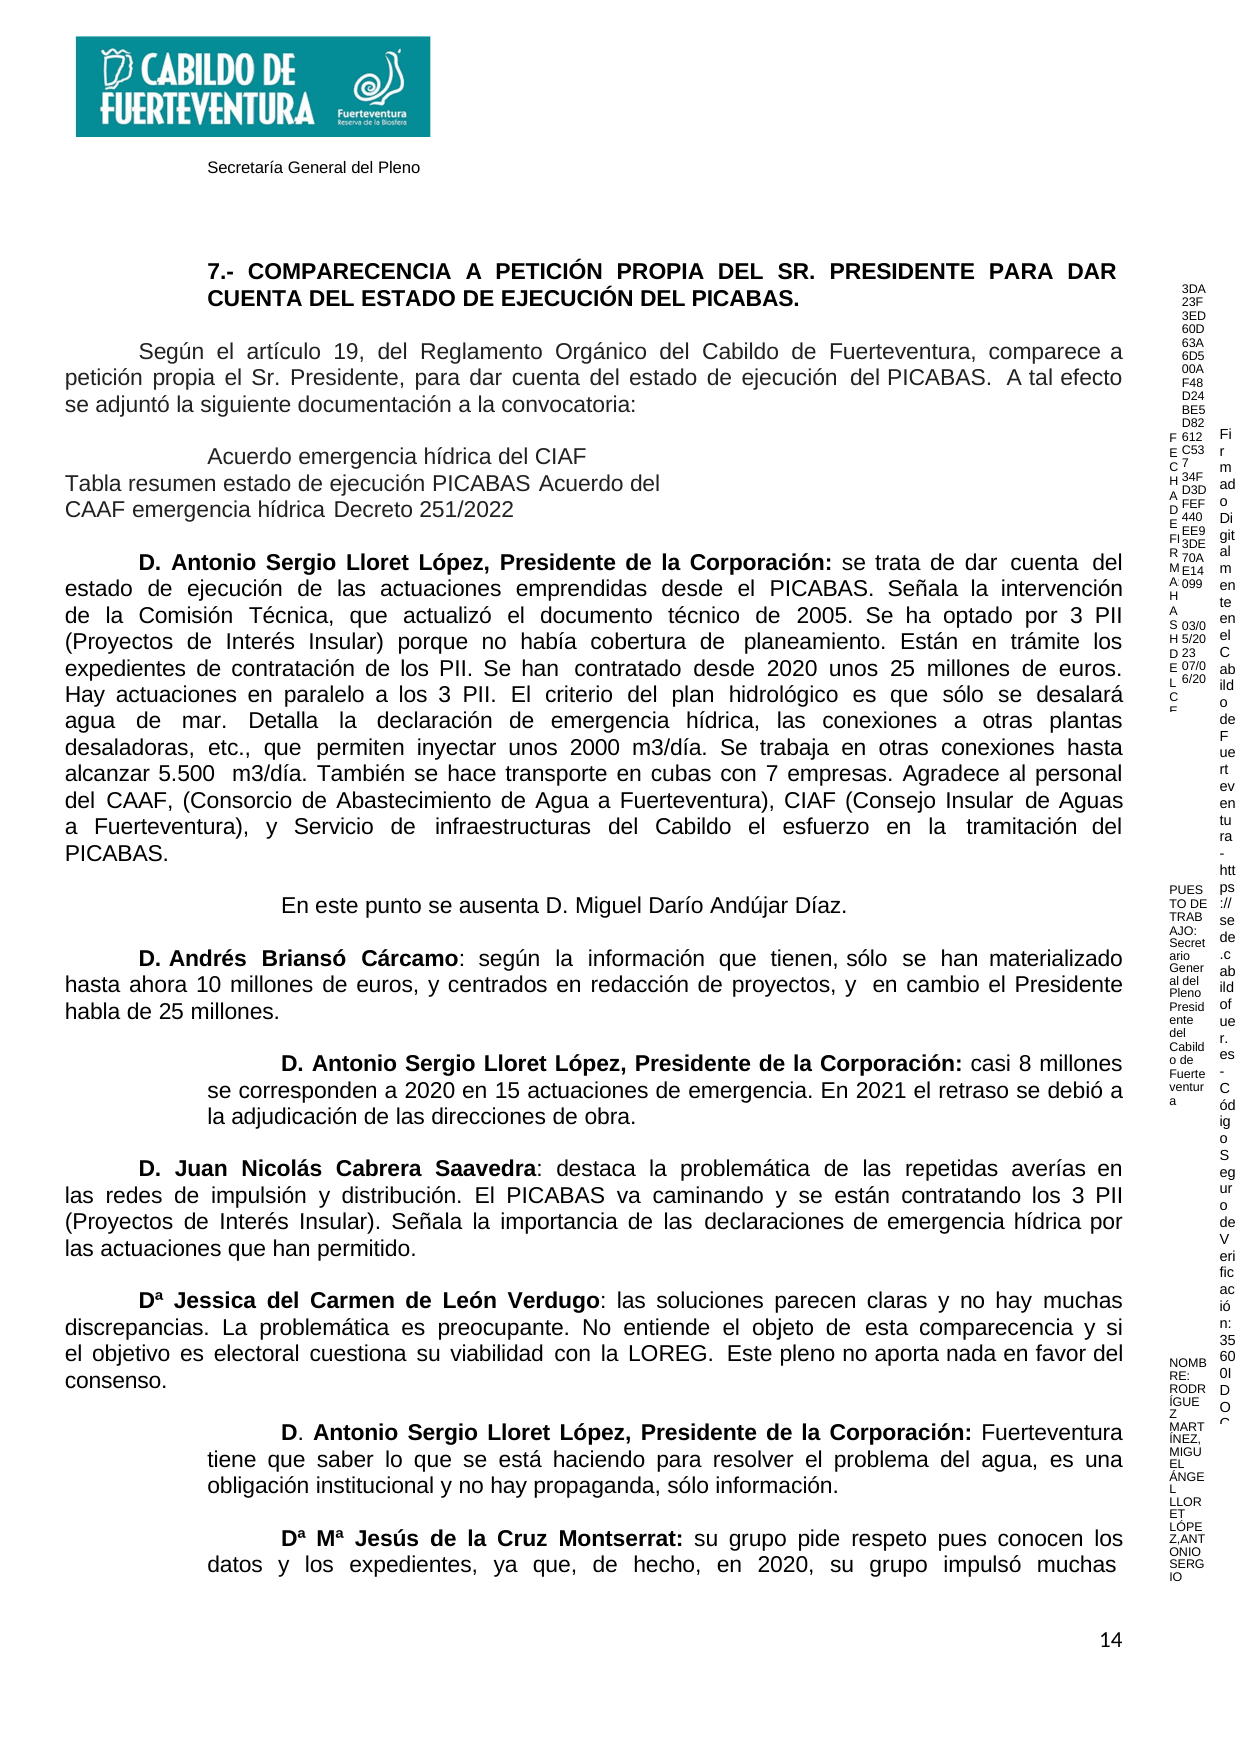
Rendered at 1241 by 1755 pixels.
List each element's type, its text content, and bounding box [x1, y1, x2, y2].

text D. Juan Nicolás Cabrera Saavedra: destaca la problemática de las repetidas averías en las redes de impulsión y distribución. El PICABAS va caminando y se están contratando los 3 PII (Proyectos de Interés Insular). Señala la importancia de las declaraciones de emergencia hídrica por las actuaciones que han permitido. [64, 1155, 1123, 1261]
text En este punto se ausenta D. Miguel Darío Andújar Díaz. [281, 883, 1209, 1112]
text D. Andrés Briansó Cárcamo: según la información que tienen, sólo se han materializado hasta ahora 10 millones de euros, y centrados en redacción de proyectos, y en cambio el Presidente habla de 25 millones. [64, 945, 1123, 1024]
text 07/06/2023 [1182, 660, 1209, 686]
text Presidente del Cabildo de Fuerteventura [1169, 1000, 1209, 1108]
text D. Antonio Sergio Lloret López, Presidente de la Corporación: Fuerteventura tiene que saber lo que se está haciendo para resolver el problema del agua, es una obligación institucional y no hay propaganda, sólo información. [207, 1419, 1123, 1499]
text Tabla resumen estado de ejecución PICABAS Acuerdo del CAAF emergencia hídrica Decreto 251/2022 [64, 469, 675, 522]
text 3DA23F3ED60D63A6D500AF48D24BE5D82612C537 [1182, 282, 1209, 471]
text Según el artículo 19, del Reglamento Orgánico del Cabildo de Fuerteventura, comparece a petición propia el Sr. Presidente, para dar cuenta del estado de ejecución del PICABAS. A tal efecto se adjuntó la siguiente documentación a la convocatoria: [64, 338, 1123, 417]
text D. Antonio Sergio Lloret López, Presidente de la Corporación: se trata de dar cuenta del estado de ejecución de las actuaciones emprendidas desde el PICABAS. Señala la intervención de la Comisión Técnica, que actualizó el documento técnico de 2005. Se ha optado por 3 PII (Proyectos de Interés Insular) porque no había cobertura de planeamiento. Están en trámite los expedientes de contratación de los PII. Se han contratado desde 2020 unos 25 millones de euros. Hay actuaciones en paralelo a los 3 PII. El criterio del plan hidrológico es que sólo se desalará agua de mar. Detalla la declaración de emergencia hídrica, las conexiones a otras plantas desaladoras, etc., que permiten inyectar unos 2000 m3/día. Se trabaja en otras conexiones hasta alcanzar 5.500 m3/día. También se hace transporte en cubas con 7 empresas. Agradece al personal del CAAF, (Consorcio de Abastecimiento de Agua a Fuerteventura), CIAF (Consejo Insular de Aguas a Fuerteventura), y Servicio de infraestructuras del Cabildo el esfuerzo en la tramitación del PICABAS. [64, 549, 1123, 866]
text FECHA DE FIRMA: HASH DEL CERTIFICADO: [1169, 431, 1184, 712]
text RODRÍGUEZ MARTÍNEZ,MIGUEL ÁNGEL LLORET LÓPEZ,ANTONIO SERGIO [1169, 1384, 1207, 1584]
text PUESTO DE TRABAJO: [1169, 884, 1209, 938]
text 34FD3DFEF440EE93DE70AE140996B1C6668F08F5 [1182, 471, 1209, 588]
text Firmado Digitalmente en el Cabildo de Fuerteventura - https://sede.cabildofuer.es - Código Seguro de Verificación: 35600IDOC214BB7ECBDC49BC44A6 [1219, 426, 1236, 1424]
subtitle 7.- COMPARECENCIA A PETICIÓN PROPIA DEL SR. PRESIDENTE PARA DAR CUENTA DEL ESTADO DE EJECUCIÓN DEL PICABAS. [207, 258, 1210, 588]
text NOMBRE: [1169, 1356, 1209, 1383]
text D. Antonio Sergio Lloret López, Presidente de la Corporación: casi 8 millones se corresponden a 2020 en 15 actuaciones de emergencia. En 2021 el retraso se debió a la adjudicación de las direcciones de obra. [207, 1050, 1123, 1129]
text Acuerdo emergencia hídrica del CIAF [207, 430, 1179, 712]
text Dª Mª Jesús de la Cruz Montserrat: su grupo pide respeto pues conocen los datos y los expedientes, ya que, de hecho, en 2020, su grupo impulsó muchas [207, 1524, 1123, 1578]
text 03/05/2023 [1182, 619, 1209, 660]
text [1167, 1356, 1209, 1599]
text Dª Jessica del Carmen de León Verdugo: las soluciones parecen claras y no hay muchas discrepancias. La problemática es preocupante. No entiende el objeto de esta comparecencia y si el objetivo es electoral cuestiona su viabilidad con la LOREG. Este pleno no aporta nada en favor del consenso. [64, 1287, 1123, 1393]
text Secretario General del Pleno [1169, 938, 1209, 1000]
